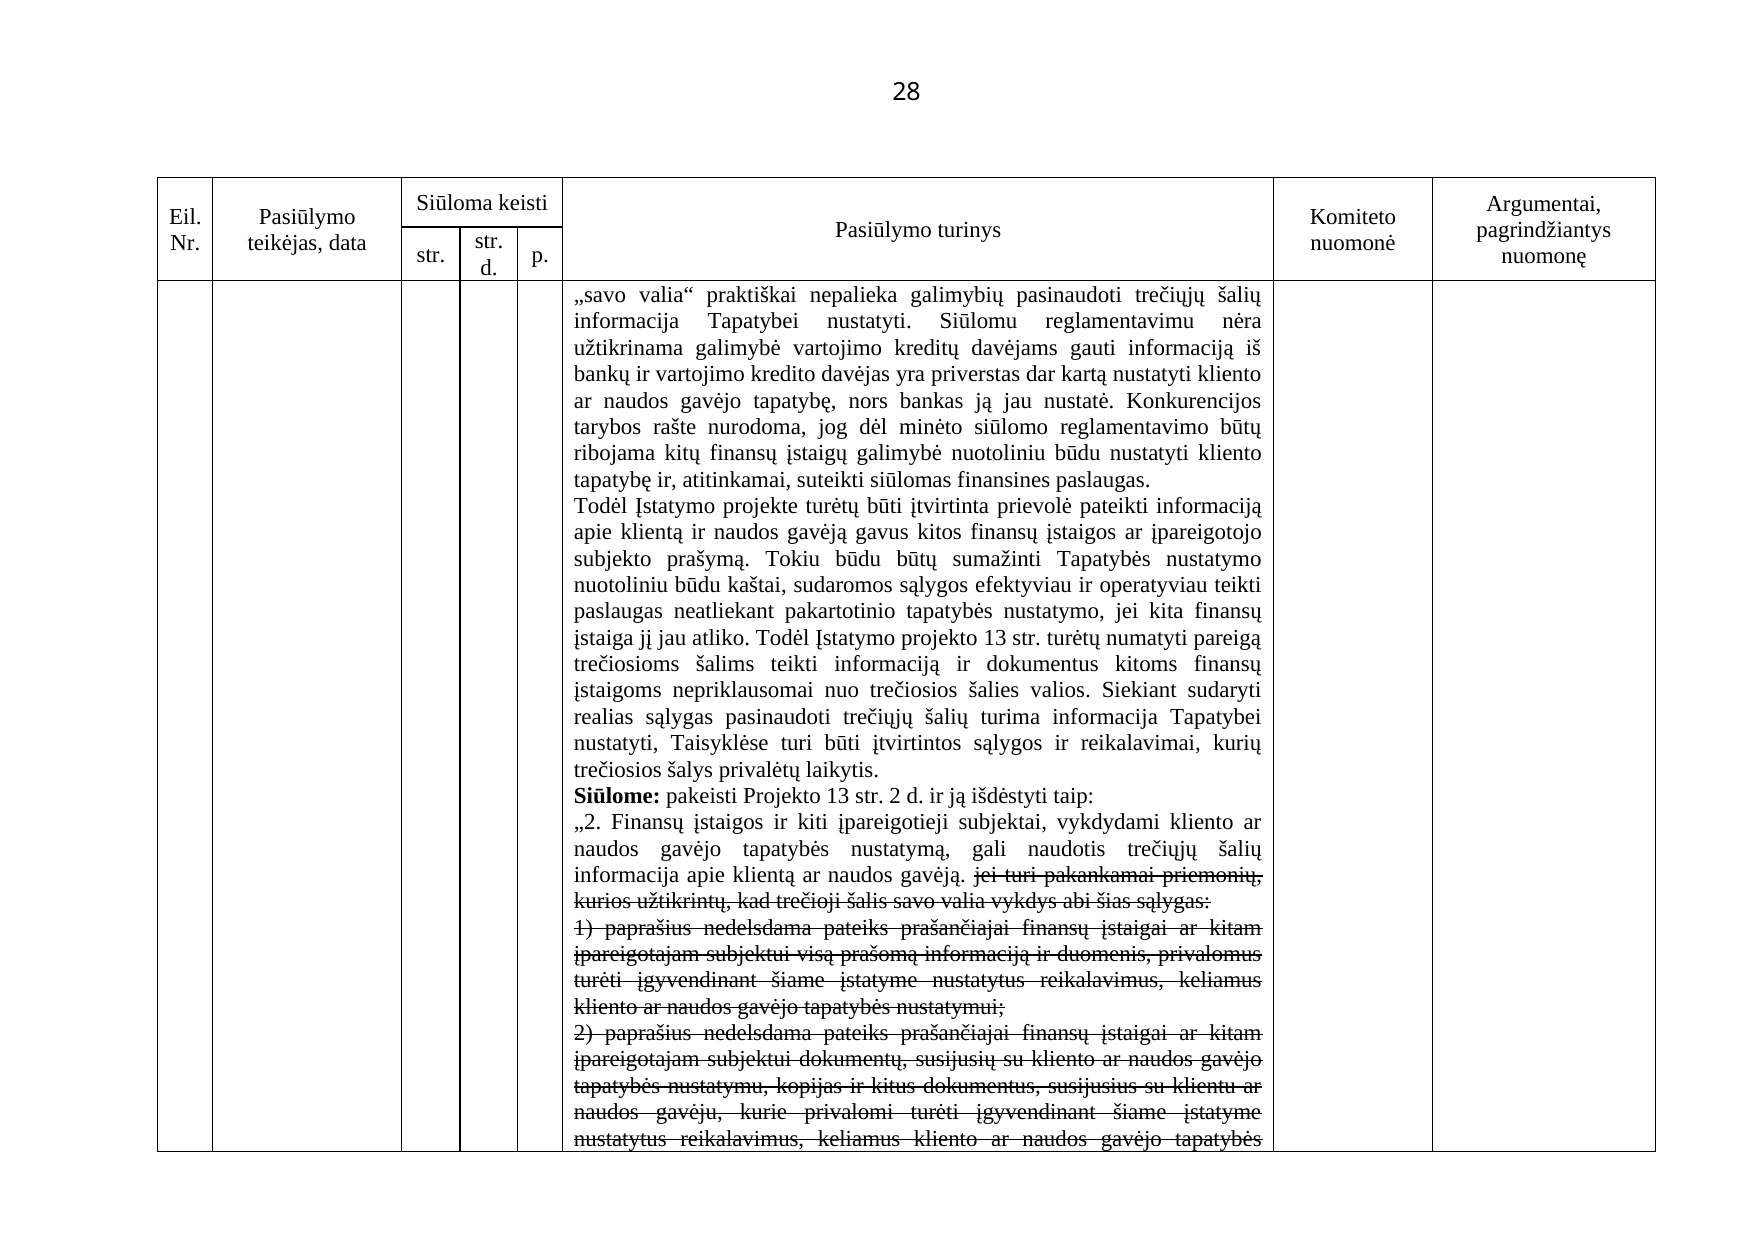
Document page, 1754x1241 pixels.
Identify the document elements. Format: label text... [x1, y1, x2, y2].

table_header Argumentai, pagrindžiantys nuomonę [1433, 178, 1655, 280]
table_cell p. [518, 228, 562, 280]
table_header Komiteto nuomonė [1274, 178, 1432, 280]
table_cell [213, 281, 401, 1151]
table_cell [461, 281, 517, 1151]
table_cell [158, 281, 212, 1151]
table_header Pasiūlymo turinys [563, 178, 1273, 280]
table_header Siūloma keisti [402, 178, 562, 226]
table_header Pasiūlymo teikėjas, data [213, 178, 401, 280]
table_cell [518, 281, 562, 1151]
table_cell [1433, 281, 1655, 1151]
table_cell „savo valia“ praktiškai nepalieka galimybių pasinaudoti trečiųjų šalių informacija Tapatybei nustatyti. Siūlomu reglamentavimu nėra užtikrinama galimybė vartojimo kreditų davėjams gauti informaciją iš bankų ir vartojimo kredito davėjas yra priverstas dar kartą nustatyti kliento ar naudos gavėjo tapatybę, nors bankas ją jau nustatė. Konkurencijos tarybos rašte nurodoma, jog dėl minėto siūlomo reglamentavimo būtų ribojama kitų finansų įstaigų galimybė nuotoliniu būdu nustatyti kliento tapatybę ir, atitinkamai, suteikti siūlomas finansines paslaugas. Todėl Įstatymo projekte turėtų būti įtvirtinta prievolė pateikti informaciją apie klientą ir naudos gavėją gavus kitos finansų įstaigos ar įpareigotojo subjekto prašymą. Tokiu būdu būtų sumažinti Tapatybės nustatymo nuotoliniu būdu kaštai, sudaromos sąlygos efektyviau ir operatyviau teikti paslaugas neatliekant pakartotinio tapatybės nustatymo, jei kita finansų įstaiga jį jau atliko. Todėl Įstatymo projekto 13 str. turėtų numatyti pareigą trečiosioms šalims teikti informaciją ir dokumentus kitoms finansų įstaigoms nepriklausomai nuo trečiosios šalies valios. Siekiant sudaryti realias sąlygas pasinaudoti trečiųjų šalių turima informacija Tapatybei nustatyti, Taisyklėse turi būti įtvirtintos sąlygos ir reikalavimai, kurių trečiosios šalys privalėtų laikytis. Siūlome: pakeisti Projekto 13 str. 2 d. ir ją išdėstyti taip: „2. Finansų įstaigos ir kiti įpareigotieji subjektai, vykdydami kliento ar naudos gavėjo tapatybės nustatymą, gali naudotis trečiųjų šalių informacija apie klientą ar naudos gavėją. jei turi pakankamai priemonių, kurios užtikrintų, kad trečioji šalis savo valia vykdys abi šias sąlygas: 1) paprašius nedelsdama pateiks prašančiajai finansų įstaigai ar kitam įpareigotajam subjektui visą prašomą informaciją ir duomenis, privalomus turėti įgyvendinant šiame įstatyme nustatytus reikalavimus, keliamus kliento ar naudos gavėjo tapatybės nustatymui; 2) paprašius nedelsdama pateiks prašančiajai finansų įstaigai ar kitam įpareigotajam subjektui dokumentų, susijusių su kliento ar naudos gavėjo tapatybės nustatymu, kopijas ir kitus dokumentus, susijusius su klientu ar naudos gavėju, kurie privalomi turėti įgyvendinant šiame įstatyme nustatytus reikalavimus, keliamus kliento ar naudos gavėjo tapatybės [563, 281, 1273, 1151]
table_cell [402, 281, 459, 1151]
table_header Eil. Nr. [158, 178, 212, 280]
table_cell [1274, 281, 1432, 1151]
table_cell str. [402, 228, 459, 280]
table_cell str. d. [461, 228, 517, 280]
